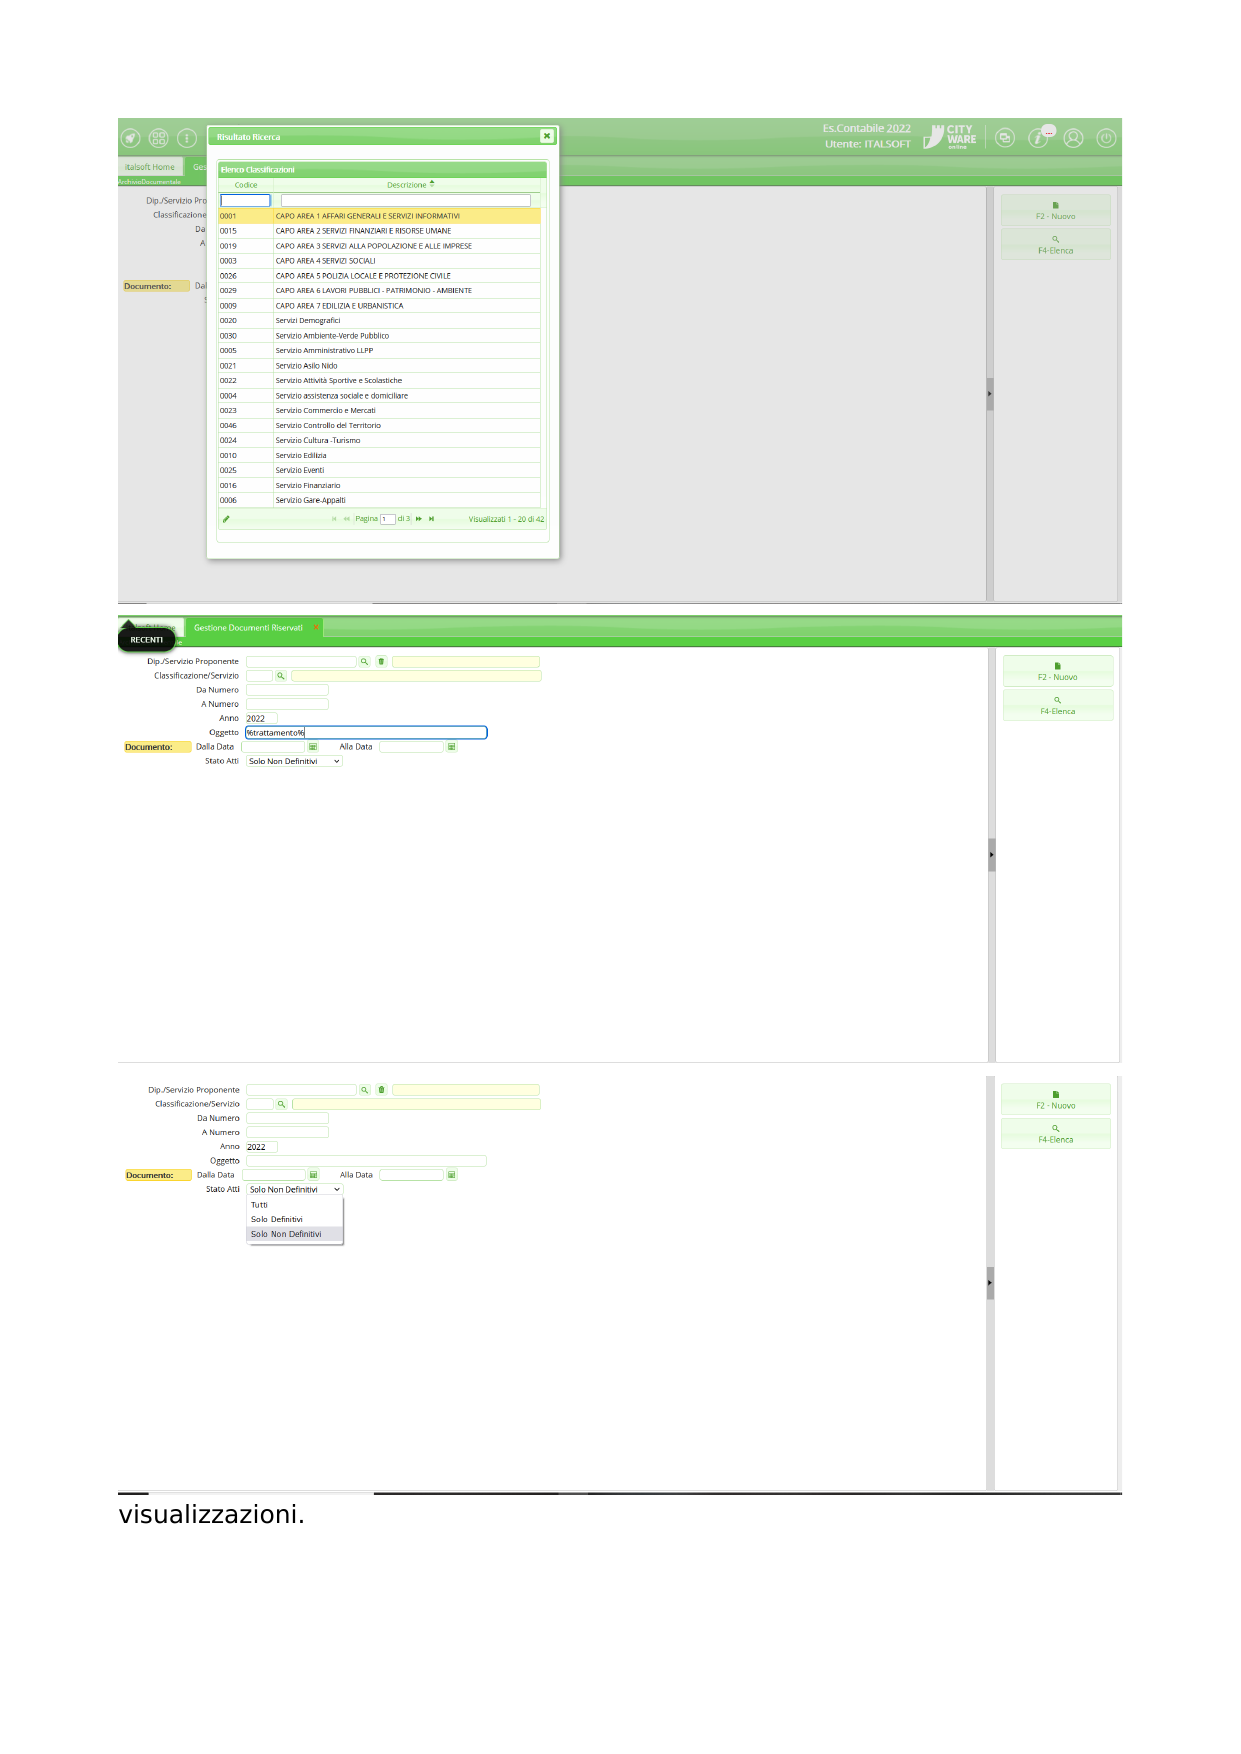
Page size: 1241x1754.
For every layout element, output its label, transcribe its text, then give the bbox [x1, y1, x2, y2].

picture [118, 1076, 1123, 1495]
text visualizzazioni. [118, 1495, 1122, 1529]
picture [118, 615, 1123, 1064]
picture [118, 118, 1123, 604]
